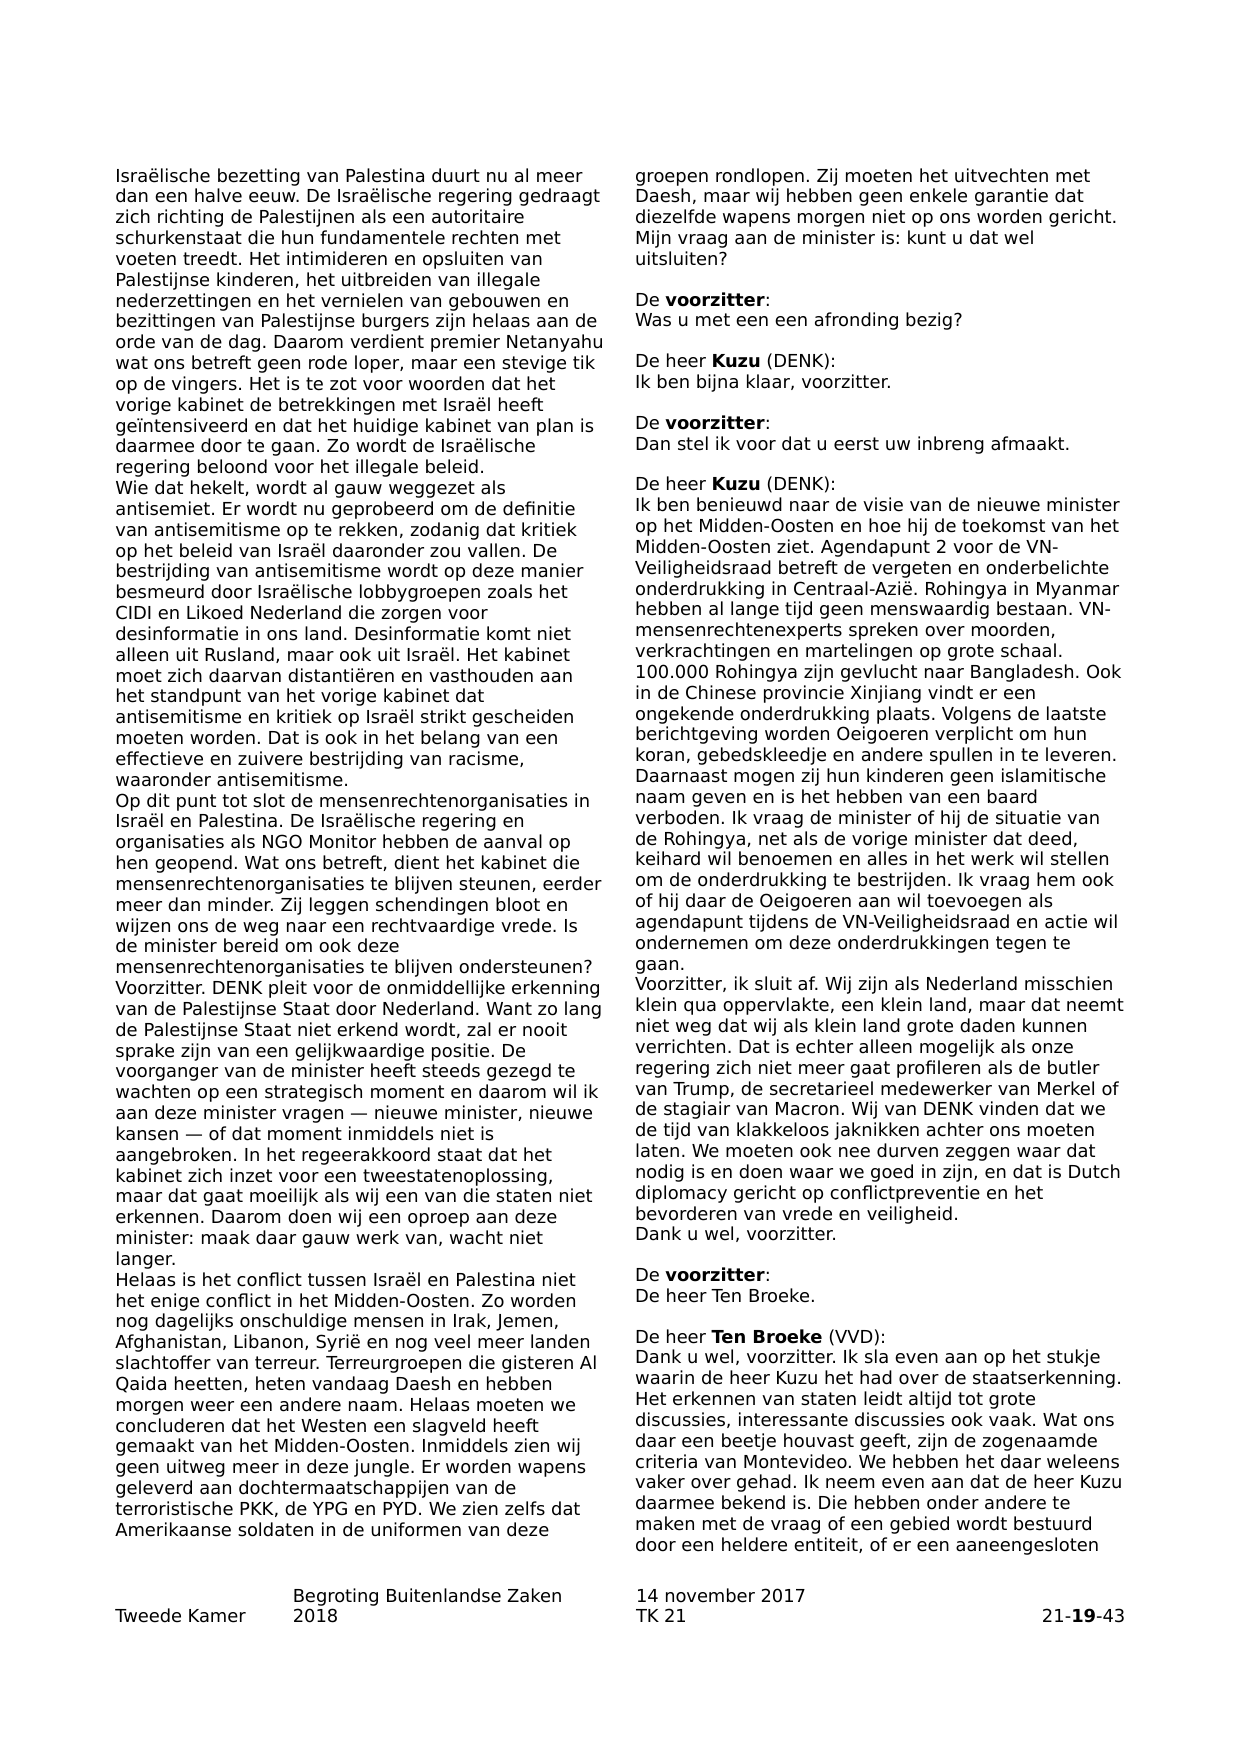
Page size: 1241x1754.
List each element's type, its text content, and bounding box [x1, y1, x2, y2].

text Wie dat hekelt, wordt al gauw weggezet als antisemiet. Er wordt nu geprobeerd om de definitie van antisemitisme op te rekken, zodanig dat kritiek op het beleid van Israël daaronder zou vallen. De bestrijding van antisemitisme wordt op deze manier besmeurd door Israëlische lobbygroepen zoals het CIDI en Likoed Nederland die zorgen voor desinformatie in ons land. Desinformatie komt niet alleen uit Rusland, maar ook uit Israël. Het kabinet moet zich daarvan distantiëren en vasthouden aan het standpunt van het vorige kabinet dat antisemitisme en kritiek op Israël strikt gescheiden moeten worden. Dat is ook in het belang van een effectieve en zuivere bestrijding van racisme, waaronder antisemitisme. [115, 478, 605, 790]
text De heer Ten Broeke (VVD): [635, 1326, 1125, 1347]
text Helaas is het conflict tussen Israël en Palestina niet het enige conflict in het Midden-Oosten. Zo worden nog dagelijks onschuldige mensen in Irak, Jemen, Afghanistan, Libanon, Syrië en nog veel meer landen slachtoffer van terreur. Terreurgroepen die gisteren Al Qaida heetten, heten vandaag Daesh en hebben morgen weer een andere naam. Helaas moeten we concluderen dat het Westen een slagveld heeft gemaakt van het Midden-Oosten. Inmiddels zien wij geen uitweg meer in deze jungle. Er worden wapens geleverd aan dochtermaatschappijen van de terroristische PKK, de YPG en PYD. We zien zelfs dat Amerikaanse soldaten in de uniformen van deze [115, 1269, 605, 1540]
text groepen rondlopen. Zij moeten het uitvechten met Daesh, maar wij hebben geen enkele garantie dat diezelfde wapens morgen niet op ons worden gericht. Mijn vraag aan de minister is: kunt u dat wel uitsluiten? [635, 165, 1125, 269]
text De heer Kuzu (DENK): [635, 351, 1125, 372]
text Dank u wel, voorzitter. Ik sla even aan op het stukje waarin de heer Kuzu het had over de staatserkenning. Het erkennen van staten leidt altijd tot grote discussies, interessante discussies ook vaak. Wat ons daar een beetje houvast geeft, zijn de zogenaamde criteria van Montevideo. We hebben het daar weleens vaker over gehad. Ik neem even aan dat de heer Kuzu daarmee bekend is. Die hebben onder andere te maken met de vraag of een gebied wordt bestuurd door een heldere entiteit, of er een aaneengesloten [635, 1347, 1125, 1556]
text Dan stel ik voor dat u eerst uw inbreng afmaakt. [635, 433, 1125, 454]
text De voorzitter: [635, 413, 1125, 433]
text Ik ben benieuwd naar de visie van de nieuwe minister op het Midden-Oosten en hoe hij de toekomst van het Midden-Oosten ziet. Agendapunt 2 voor de VN-Veiligheidsraad betreft de vergeten en onderbelichte onderdrukking in Centraal-Azië. Rohingya in Myanmar hebben al lange tijd geen menswaardig bestaan. VN-mensenrechtenexperts spreken over moorden, verkrachtingen en martelingen op grote schaal. 100.000 Rohingya zijn gevlucht naar Bangladesh. Ook in de Chinese provincie Xinjiang vindt er een ongekende onderdrukking plaats. Volgens de laatste berichtgeving worden Oeigoeren verplicht om hun koran, gebedskleedje en andere spullen in te leveren. Daarnaast mogen zij hun kinderen geen islamitische naam geven en is het hebben van een baard verboden. Ik vraag de minister of hij de situatie van de Rohingya, net als de vorige minister dat deed, keihard wil benoemen en alles in het werk wil stellen om de onderdrukking te bestrijden. Ik vraag hem ook of hij daar de Oeigoeren aan wil toevoegen als agendapunt tijdens de VN-Veiligheidsraad en actie wil ondernemen om deze onderdrukkingen tegen te gaan. [635, 495, 1125, 974]
text De voorzitter: [635, 289, 1125, 310]
text De voorzitter: [635, 1265, 1125, 1286]
text Voorzitter. DENK pleit voor de onmiddellijke erkenning van de Palestijnse Staat door Nederland. Want zo lang de Palestijnse Staat niet erkend wordt, zal er nooit sprake zijn van een gelijkwaardige positie. De voorganger van de minister heeft steeds gezegd te wachten op een strategisch moment en daarom wil ik aan deze minister vragen — nieuwe minister, nieuwe kansen — of dat moment inmiddels niet is aangebroken. In het regeerakkoord staat dat het kabinet zich inzet voor een tweestatenoplossing, maar dat gaat moeilijk als wij een van die staten niet erkennen. Daarom doen wij een oproep aan deze minister: maak daar gauw werk van, wacht niet langer. [115, 978, 605, 1269]
text Israëlische bezetting van Palestina duurt nu al meer dan een halve eeuw. De Israëlische regering gedraagt zich richting de Palestijnen als een autoritaire schurkenstaat die hun fundamentele rechten met voeten treedt. Het intimideren en opsluiten van Palestijnse kinderen, het uitbreiden van illegale nederzettingen en het vernielen van gebouwen en bezittingen van Palestijnse burgers zijn helaas aan de orde van de dag. Daarom verdient premier Netanyahu wat ons betreft geen rode loper, maar een stevige tik op de vingers. Het is te zot voor woorden dat het vorige kabinet de betrekkingen met Israël heeft geïntensiveerd en dat het huidige kabinet van plan is daarmee door te gaan. Zo wordt de Israëlische regering beloond voor het illegale beleid. [115, 165, 605, 478]
text De heer Kuzu (DENK): [635, 474, 1125, 495]
text Ik ben bijna klaar, voorzitter. [635, 372, 1125, 393]
text Voorzitter, ik sluit af. Wij zijn als Nederland misschien klein qua oppervlakte, een klein land, maar dat neemt niet weg dat wij als klein land grote daden kunnen verrichten. Dat is echter alleen mogelijk als onze regering zich niet meer gaat profileren als de butler van Trump, de secretarieel medewerker van Merkel of de stagiair van Macron. Wij van DENK vinden dat we de tijd van klakkeloos jaknikken achter ons moeten laten. We moeten ook nee durven zeggen waar dat nodig is en doen waar we goed in zijn, en dat is Dutch diplomacy gericht op conflictpreventie en het bevorderen van vrede en veiligheid. [635, 974, 1125, 1224]
text Was u met een een afronding bezig? [635, 310, 1125, 331]
text Op dit punt tot slot de mensenrechtenorganisaties in Israël en Palestina. De Israëlische regering en organisaties als NGO Monitor hebben de aanval op hen geopend. Wat ons betreft, dient het kabinet die mensenrechtenorganisaties te blijven steunen, eerder meer dan minder. Zij leggen schendingen bloot en wijzen ons de weg naar een rechtvaardige vrede. Is de minister bereid om ook deze mensenrechtenorganisaties te blijven ondersteunen? [115, 790, 605, 978]
text De heer Ten Broeke. [635, 1286, 1125, 1306]
text Dank u wel, voorzitter. [635, 1224, 1125, 1245]
